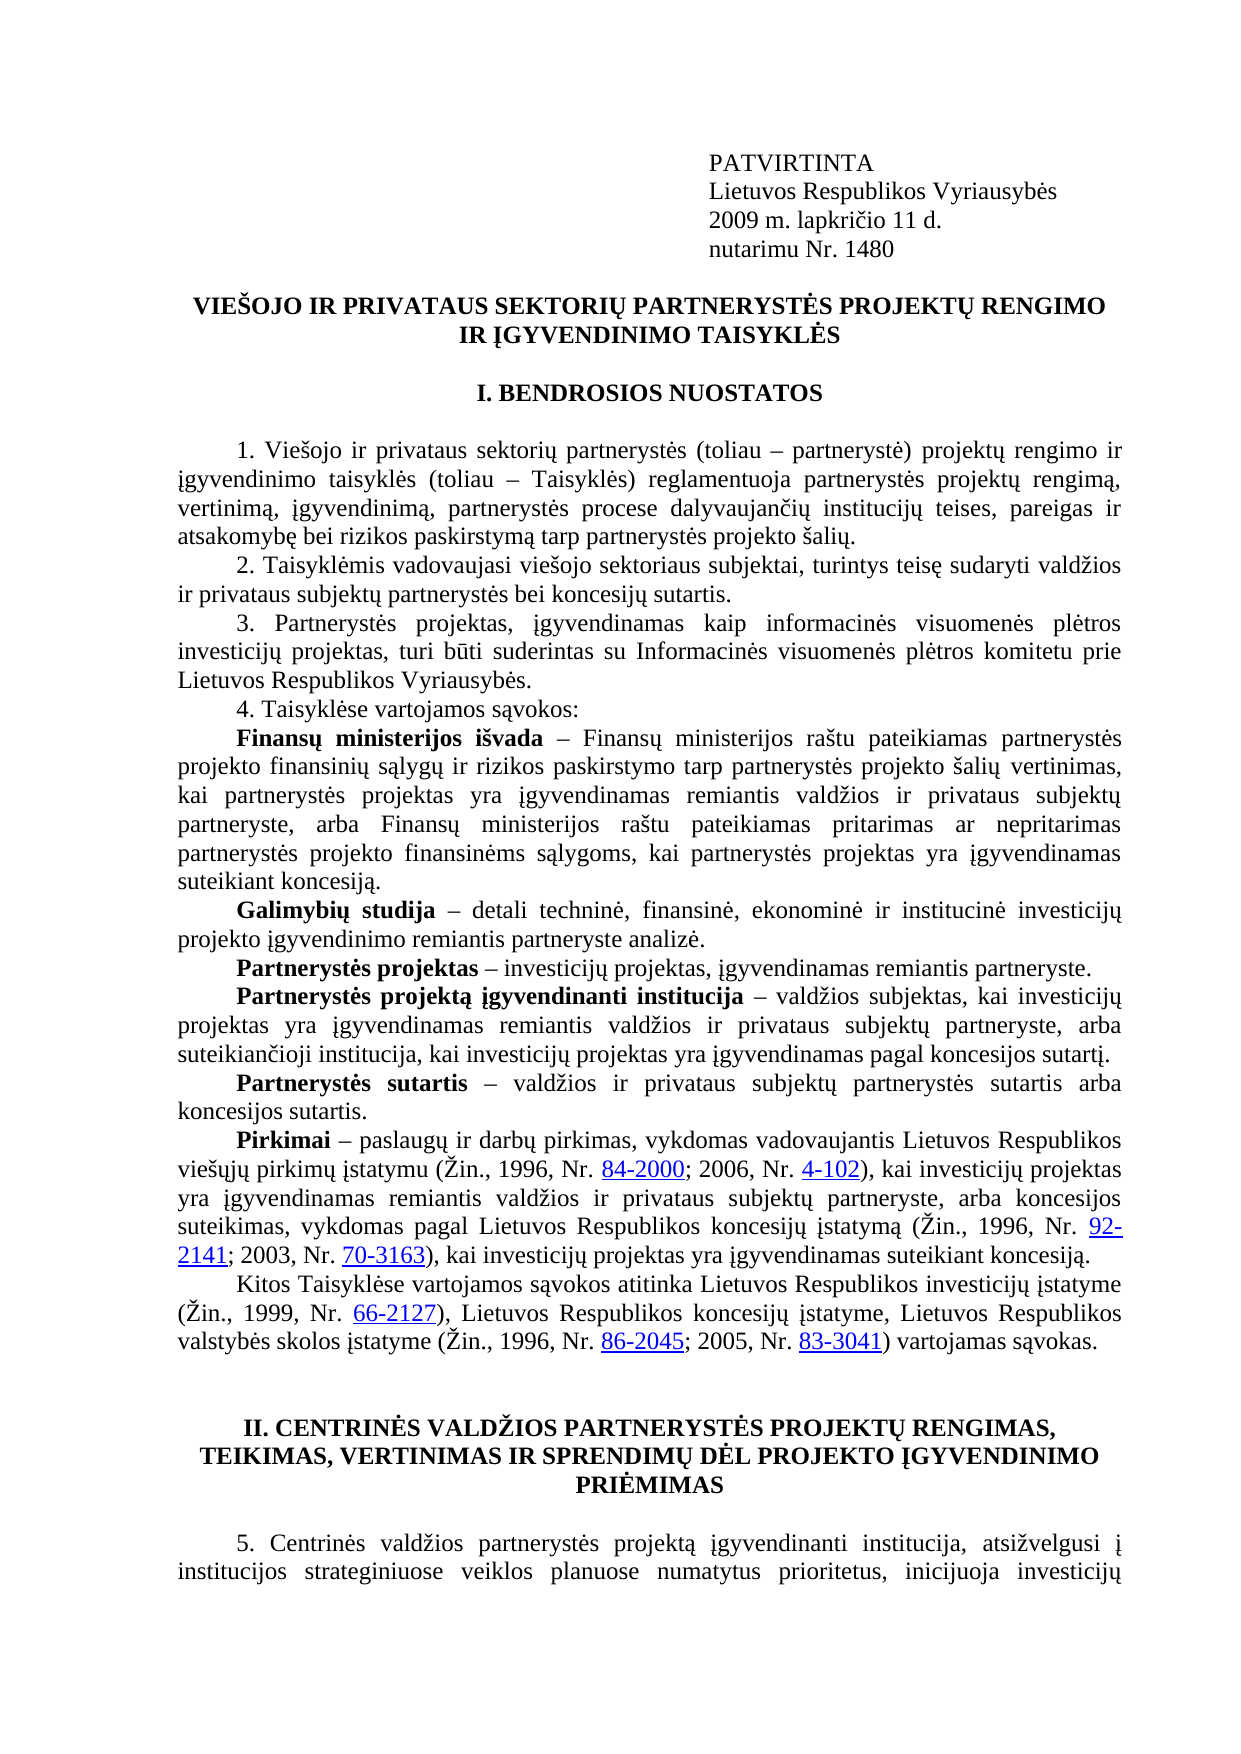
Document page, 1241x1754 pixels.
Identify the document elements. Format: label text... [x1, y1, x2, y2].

text nutarimu Nr. 1480 [177, 234, 1122, 263]
text 4. Taisyklėse vartojamos sąvokos: [177, 694, 1122, 723]
text 5. Centrinės valdžios partnerystės projektą įgyvendinanti institucija, atsižvelgusi į institucijos strateginiuose veiklos planuose numatytus prioritetus, inicijuoja investicijų [177, 1528, 1122, 1585]
text 2009 m. lapkričio 11 d. [177, 205, 1122, 234]
text Pirkimai – paslaugų ir darbų pirkimas, vykdomas vadovaujantis Lietuvos Respublikos viešųjų pirkimų įstatymu (Žin., 1996, Nr. 84-2000; 2006, Nr. 4-102), kai investicijų projektas yra įgyvendinamas remiantis valdžios ir privataus subjektų partneryste, arba koncesijos suteikimas, vykdomas pagal Lietuvos Respublikos koncesijų įstatymą (Žin., 1996, Nr. 92-2141; 2003, Nr. 70-3163), kai investicijų projektas yra įgyvendinamas suteikiant koncesiją. [177, 1125, 1122, 1269]
text II. CENTRINĖS VALDŽIOS PARTNERYSTĖS PROJEKTŲ RENGIMAS, TEIKIMAS, VERTINIMAS IR SPRENDIMŲ DĖL PROJEKTO ĮGYVENDINIMO PRIĖMIMAS [177, 1413, 1122, 1499]
text Kitos Taisyklėse vartojamos sąvokos atitinka Lietuvos Respublikos investicijų įstatyme (Žin., 1999, Nr. 66-2127), Lietuvos Respublikos koncesijų įstatyme, Lietuvos Respublikos valstybės skolos įstatyme (Žin., 1996, Nr. 86-2045; 2005, Nr. 83-3041) vartojamas sąvokas. [177, 1269, 1122, 1355]
text VIEŠOJO IR PRIVATAUS SEKTORIŲ PARTNERYSTĖS PROJEKTŲ RENGIMO IR ĮGYVENDINIMO TAISYKLĖS [177, 291, 1122, 349]
text Partnerystės projektas – investicijų projektas, įgyvendinamas remiantis partneryste. [177, 953, 1122, 981]
text Patvirtinta [709, 148, 1122, 176]
text 2. Taisyklėmis vadovaujasi viešojo sektoriaus subjektai, turintys teisę sudaryti valdžios ir privataus subjektų partnerystės bei koncesijų sutartis. [177, 550, 1122, 608]
text 3. Partnerystės projektas, įgyvendinamas kaip informacinės visuomenės plėtros investicijų projektas, turi būti suderintas su Informacinės visuomenės plėtros komitetu prie Lietuvos Respublikos Vyriausybės. [177, 608, 1122, 694]
text I. BENDROSIOS NUOSTATOS [177, 378, 1122, 406]
text Finansų ministerijos išvada – Finansų ministerijos raštu pateikiamas partnerystės projekto finansinių sąlygų ir rizikos paskirstymo tarp partnerystės projekto šalių vertinimas, kai partnerystės projektas yra įgyvendinamas remiantis valdžios ir privataus subjektų partneryste, arba Finansų ministerijos raštu pateikiamas pritarimas ar nepritarimas partnerystės projekto finansinėms sąlygoms, kai partnerystės projektas yra įgyvendinamas suteikiant koncesiją. [177, 723, 1122, 895]
text Partnerystės projektą įgyvendinanti institucija – valdžios subjektas, kai investicijų projektas yra įgyvendinamas remiantis valdžios ir privataus subjektų partneryste, arba suteikiančioji institucija, kai investicijų projektas yra įgyvendinamas pagal koncesijos sutartį. [177, 981, 1122, 1068]
text 1. Viešojo ir privataus sektorių partnerystės (toliau – partnerystė) projektų rengimo ir įgyvendinimo taisyklės (toliau – Taisyklės) reglamentuoja partnerystės projektų rengimą, vertinimą, įgyvendinimą, partnerystės procese dalyvaujančių institucijų teises, pareigas ir atsakomybę bei rizikos paskirstymą tarp partnerystės projekto šalių. [177, 435, 1122, 550]
text Lietuvos Respublikos Vyriausybės [177, 176, 1122, 205]
text Galimybių studija – detali techninė, finansinė, ekonominė ir institucinė investicijų projekto įgyvendinimo remiantis partneryste analizė. [177, 895, 1122, 953]
text Partnerystės sutartis – valdžios ir privataus subjektų partnerystės sutartis arba koncesijos sutartis. [177, 1068, 1122, 1125]
